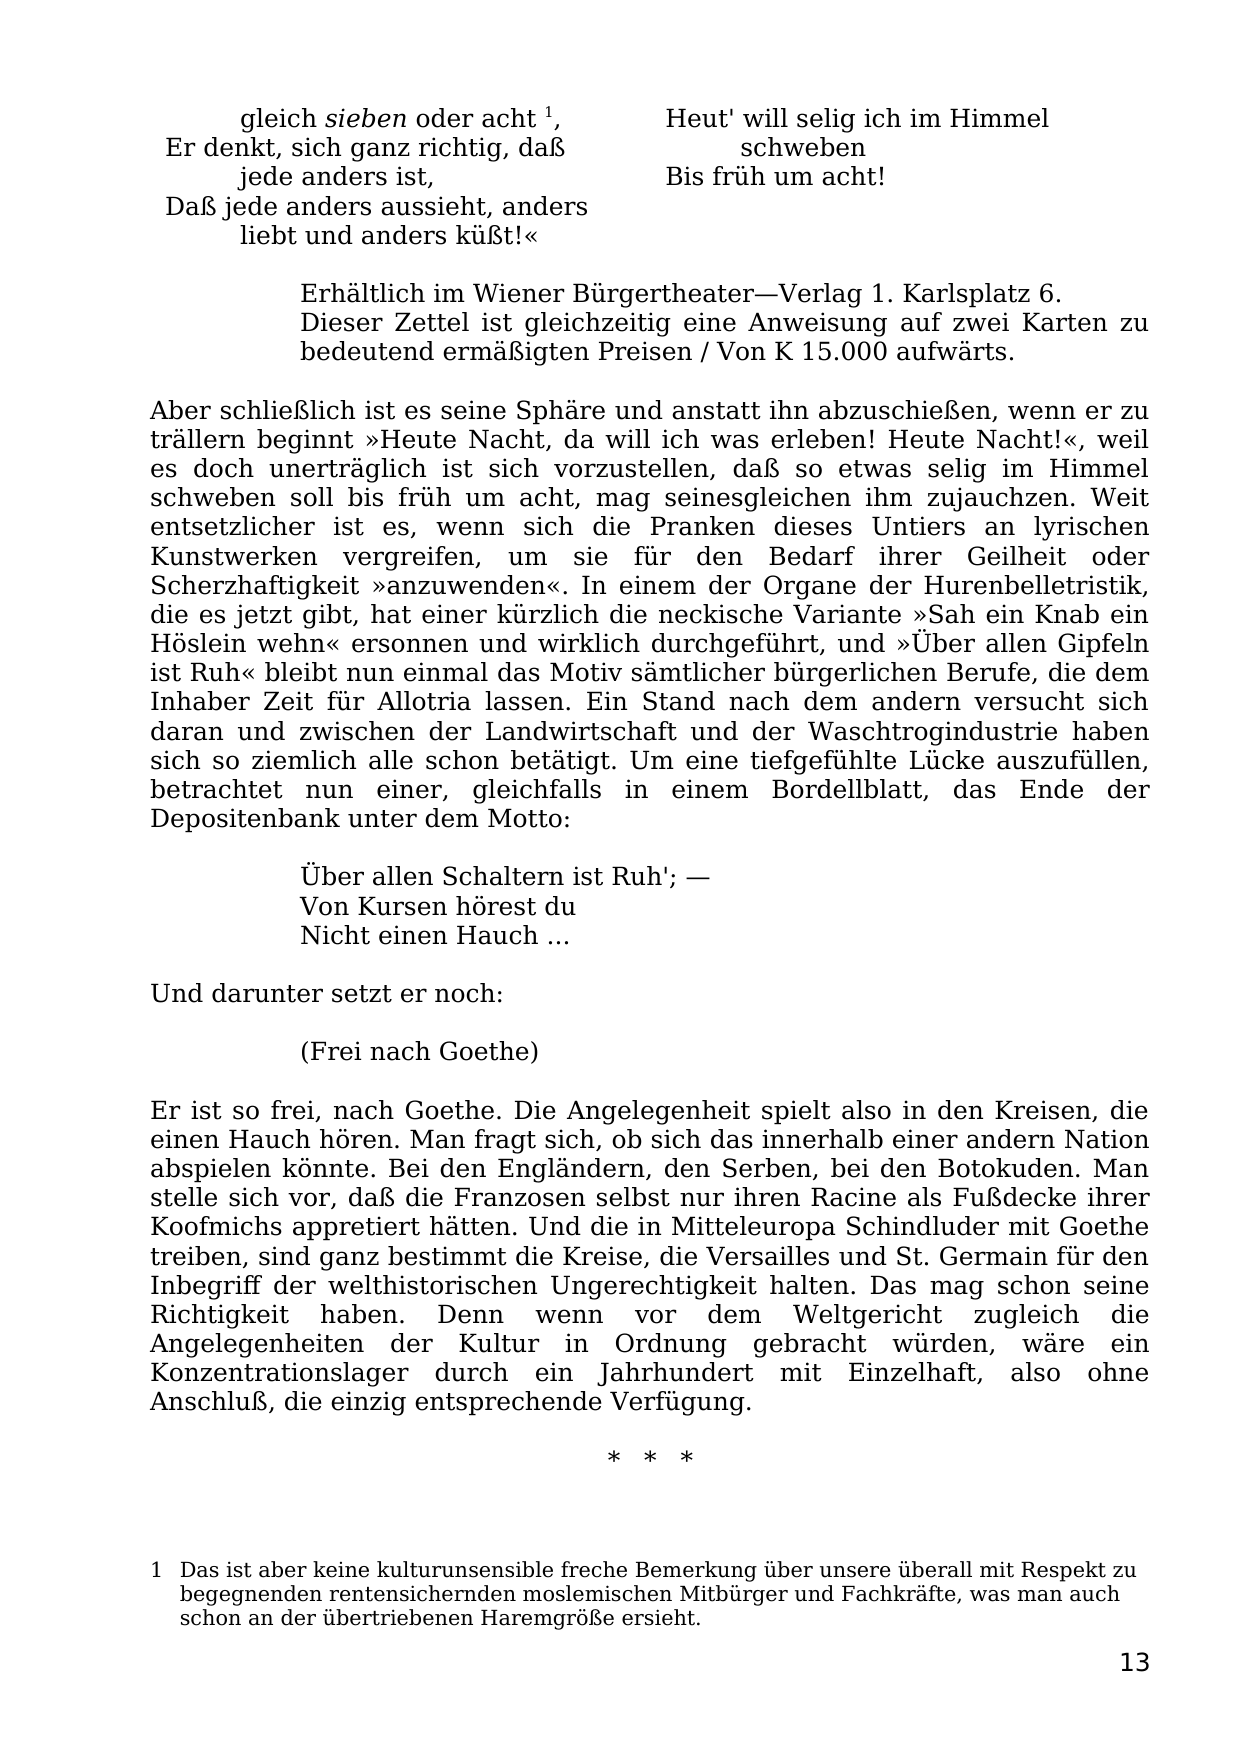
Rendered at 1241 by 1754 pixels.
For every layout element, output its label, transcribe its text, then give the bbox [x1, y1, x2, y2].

text Und darunter setzt er noch: [150, 979, 1151, 1008]
text Über allen Schaltern ist Ruh'; — [300, 862, 1151, 892]
text Nicht einen Hauch ... [300, 921, 1151, 950]
table_header Heut' will selig ich im Himmel schweben Bis früh um acht! [650, 75, 1151, 265]
text * * * [150, 1446, 1151, 1475]
text Aber schließlich ist es seine Sphäre und anstatt ihn abzuschießen, wenn er zu trällern beginnt »Heute Nacht, da will ich was erleben! Heute Nacht!«, weil es doch unerträglich ist sich vorzustellen, daß so etwas selig im Himmel schweben soll bis früh um acht, mag seinesgleichen ihm zujauchzen. Weit entsetzlicher ist es, wenn sich die Pranken dieses Untiers an lyrischen Kunstwerken vergreifen, um sie für den Bedarf ihrer Geilheit oder Scherzhaftigkeit »anzuwenden«. In einem der Organe der Hurenbelletristik, die es jetzt gibt, hat einer kürzlich die neckische Variante »Sah ein Knab ein Höslein wehn« ersonnen und wirklich durchgeführt, und »Über allen Gipfeln ist Ruh« bleibt nun einmal das Motiv sämtlicher bürgerlichen Berufe, die dem Inhaber Zeit für Allotria lassen. Ein Stand nach dem andern versucht sich daran und zwischen der Landwirtschaft und der Waschtrogindustrie haben sich so ziemlich alle schon betätigt. Um eine tiefgefühlte Lücke auszufüllen, betrachtet nun einer, gleichfalls in einem Bordellblatt, das Ende der Depositenbank unter dem Motto: [150, 396, 1151, 833]
text (Frei nach Goethe) [300, 1037, 1151, 1067]
table_header gleich sieben oder acht , Er denkt, sich ganz richtig, daß jede anders ist, Daß jede anders aussieht, anders liebt und anders küßt!« [150, 75, 650, 265]
text Er ist so frei, nach Goethe. Die Angelegenheit spielt also in den Kreisen, die einen Hauch hören. Man fragt sich, ob sich das innerhalb einer andern Nation abspielen könnte. Bei den Engländern, den Serben, bei den Botokuden. Man stelle sich vor, daß die Franzosen selbst nur ihren Racine als Fußdecke ihrer Koofmichs appretiert hätten. Und die in Mitteleuropa Schindluder mit Goethe treiben, sind ganz bestimmt die Kreise, die Versailles und St. Germain für den Inbegriff der welthistorischen Ungerechtigkeit halten. Das mag schon seine Richtigkeit haben. Denn wenn vor dem Weltgericht zugleich die Angelegenheiten der Kultur in Ordnung gebracht würden, wäre ein Konzentrationslager durch ein Jahrhundert mit Einzelhaft, also ohne Anschluß, die einzig entsprechende Verfügung. [150, 1096, 1151, 1417]
text Erhältlich im Wiener Bürgertheater—Verlag 1. Karlsplatz 6. [300, 265, 1151, 308]
text Von Kursen hörest du [300, 892, 1151, 921]
text Dieser Zettel ist gleichzeitig eine Anweisung auf zwei Karten zu bedeutend ermäßigten Preisen / Von K 15.000 aufwärts. [300, 308, 1151, 367]
